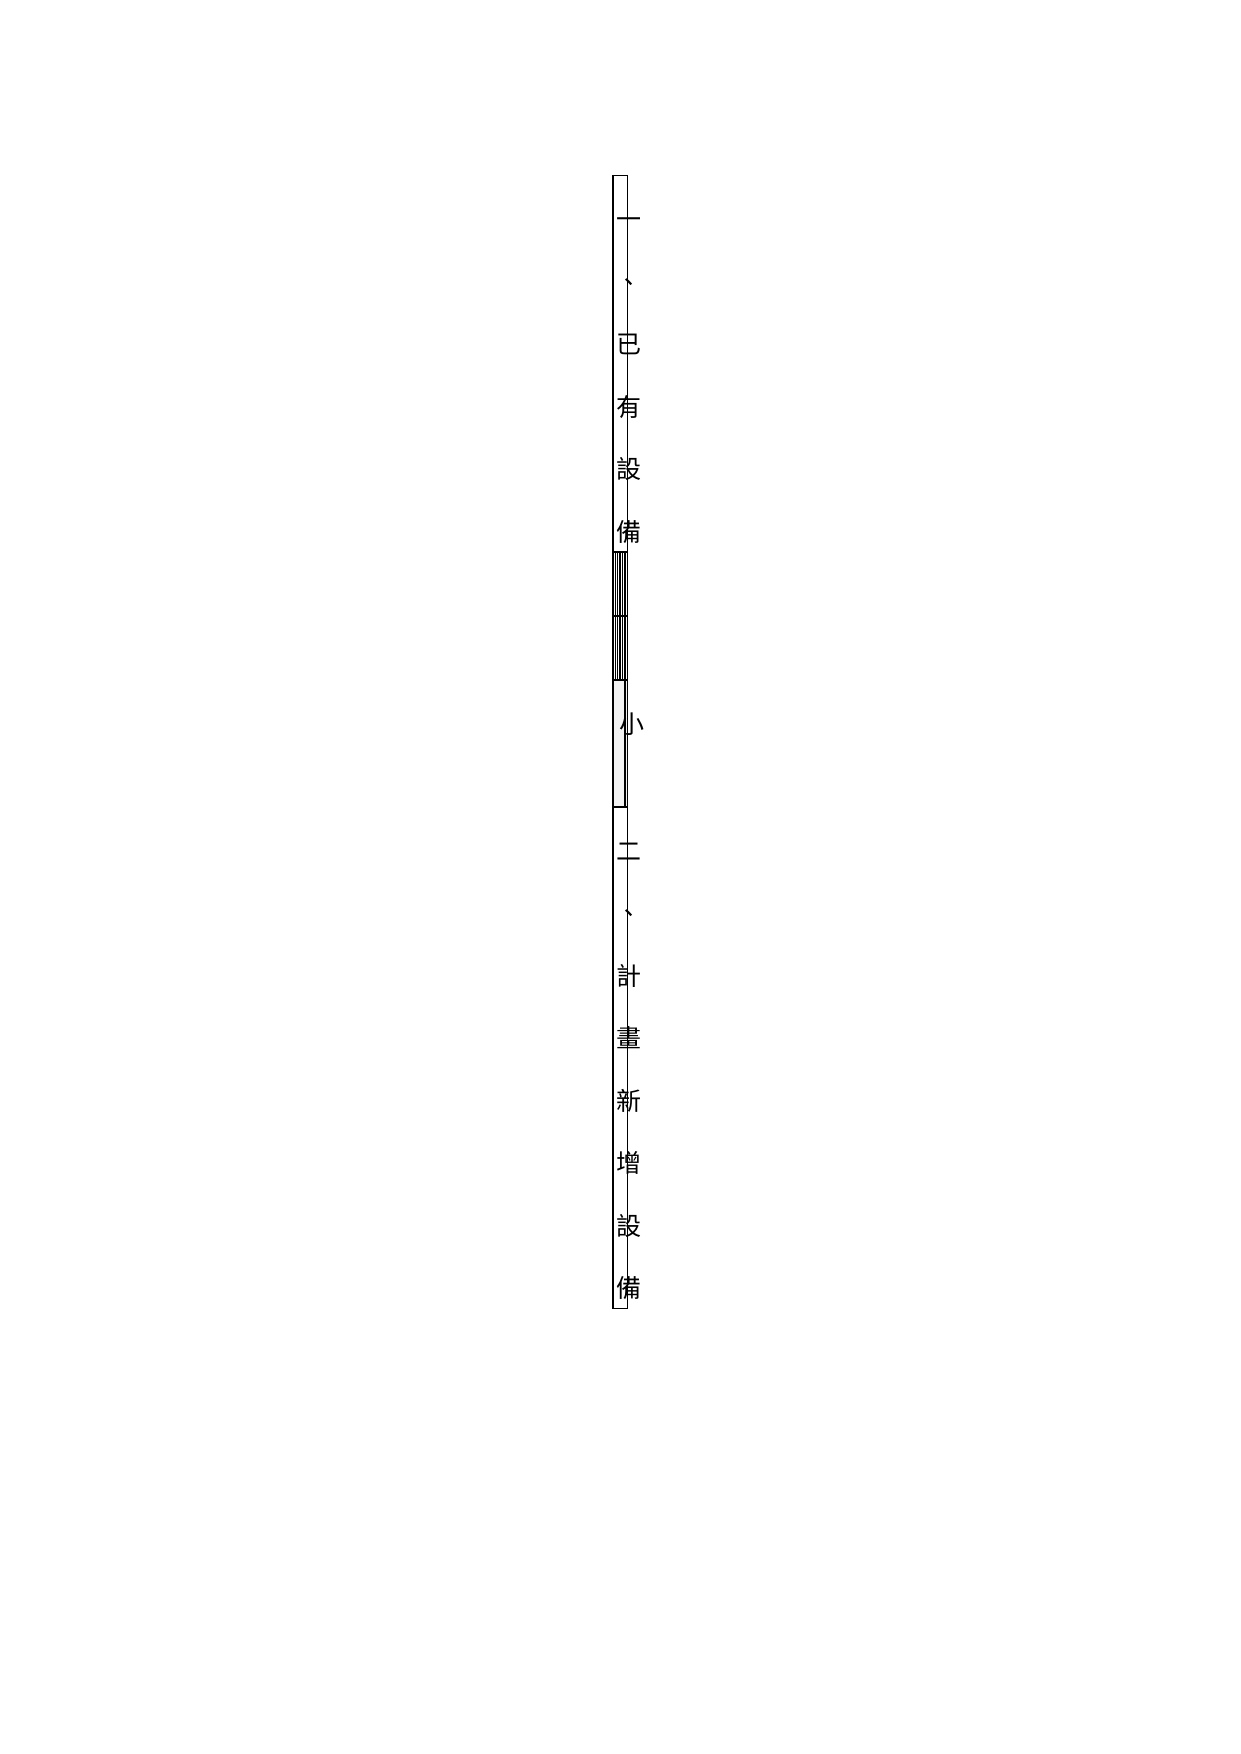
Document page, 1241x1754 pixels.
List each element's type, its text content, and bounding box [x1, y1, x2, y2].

table_cell 小 計 [614, 681, 624, 806]
table_cell 一、已有設備 [614, 176, 627, 551]
table_cell 二、計畫新增設備 [614, 808, 627, 1307]
